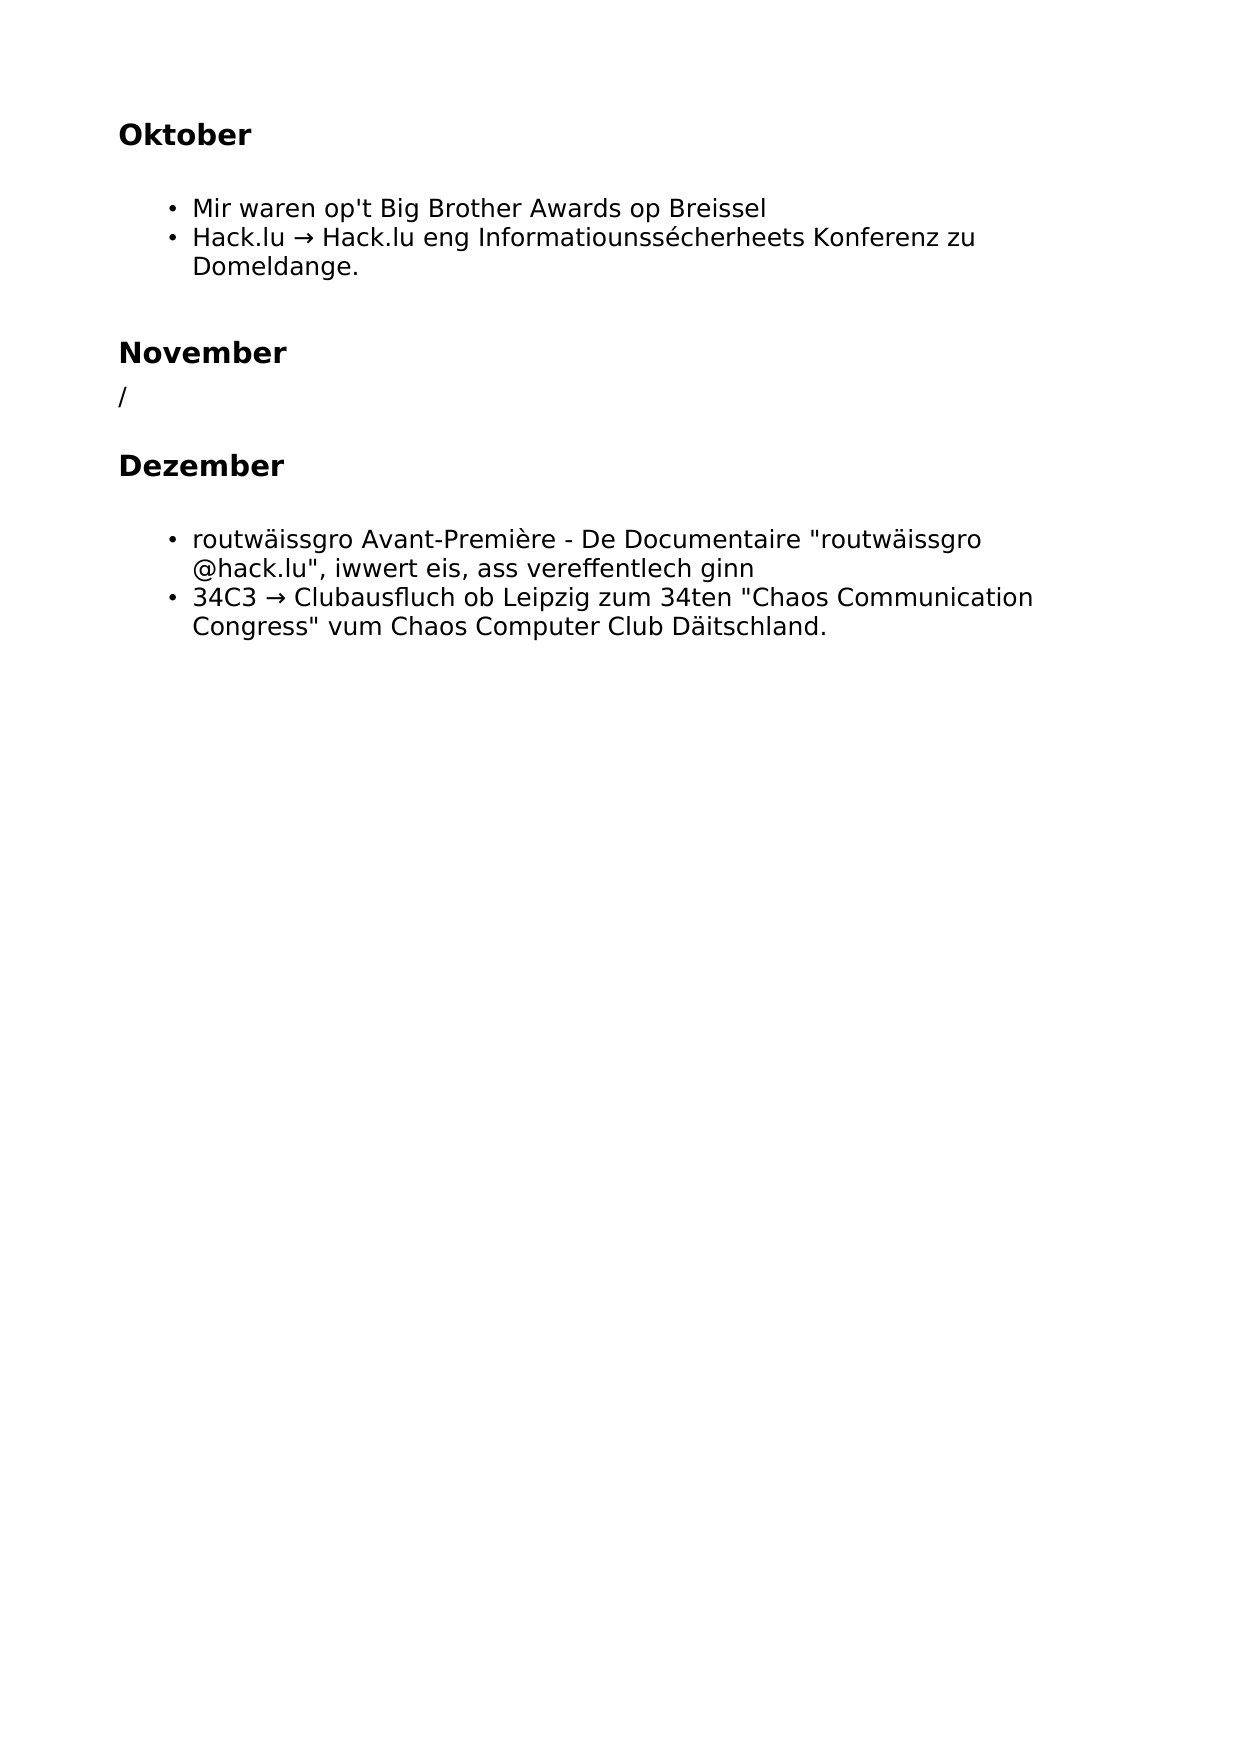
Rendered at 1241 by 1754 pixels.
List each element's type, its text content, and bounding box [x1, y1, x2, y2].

subtitle Oktober [118, 118, 1122, 152]
text / [118, 382, 1122, 412]
list 34C3 → Clubausfluch ob Leipzig zum 34ten "Chaos Communication Congress" vum Chaos Computer Club Däitschland. [177, 583, 1122, 642]
list routwäissgro Avant-Première - De Documentaire "routwäissgro @hack.lu", iwwert eis, ass vereffentlech ginn [177, 525, 1122, 583]
subtitle Dezember [118, 449, 1122, 483]
subtitle November [118, 336, 1122, 370]
list Mir waren op't Big Brother Awards op Breissel [177, 194, 1122, 223]
list Hack.lu → Hack.lu eng Informatiounssécherheets Konferenz zu Domeldange. [177, 223, 1122, 282]
